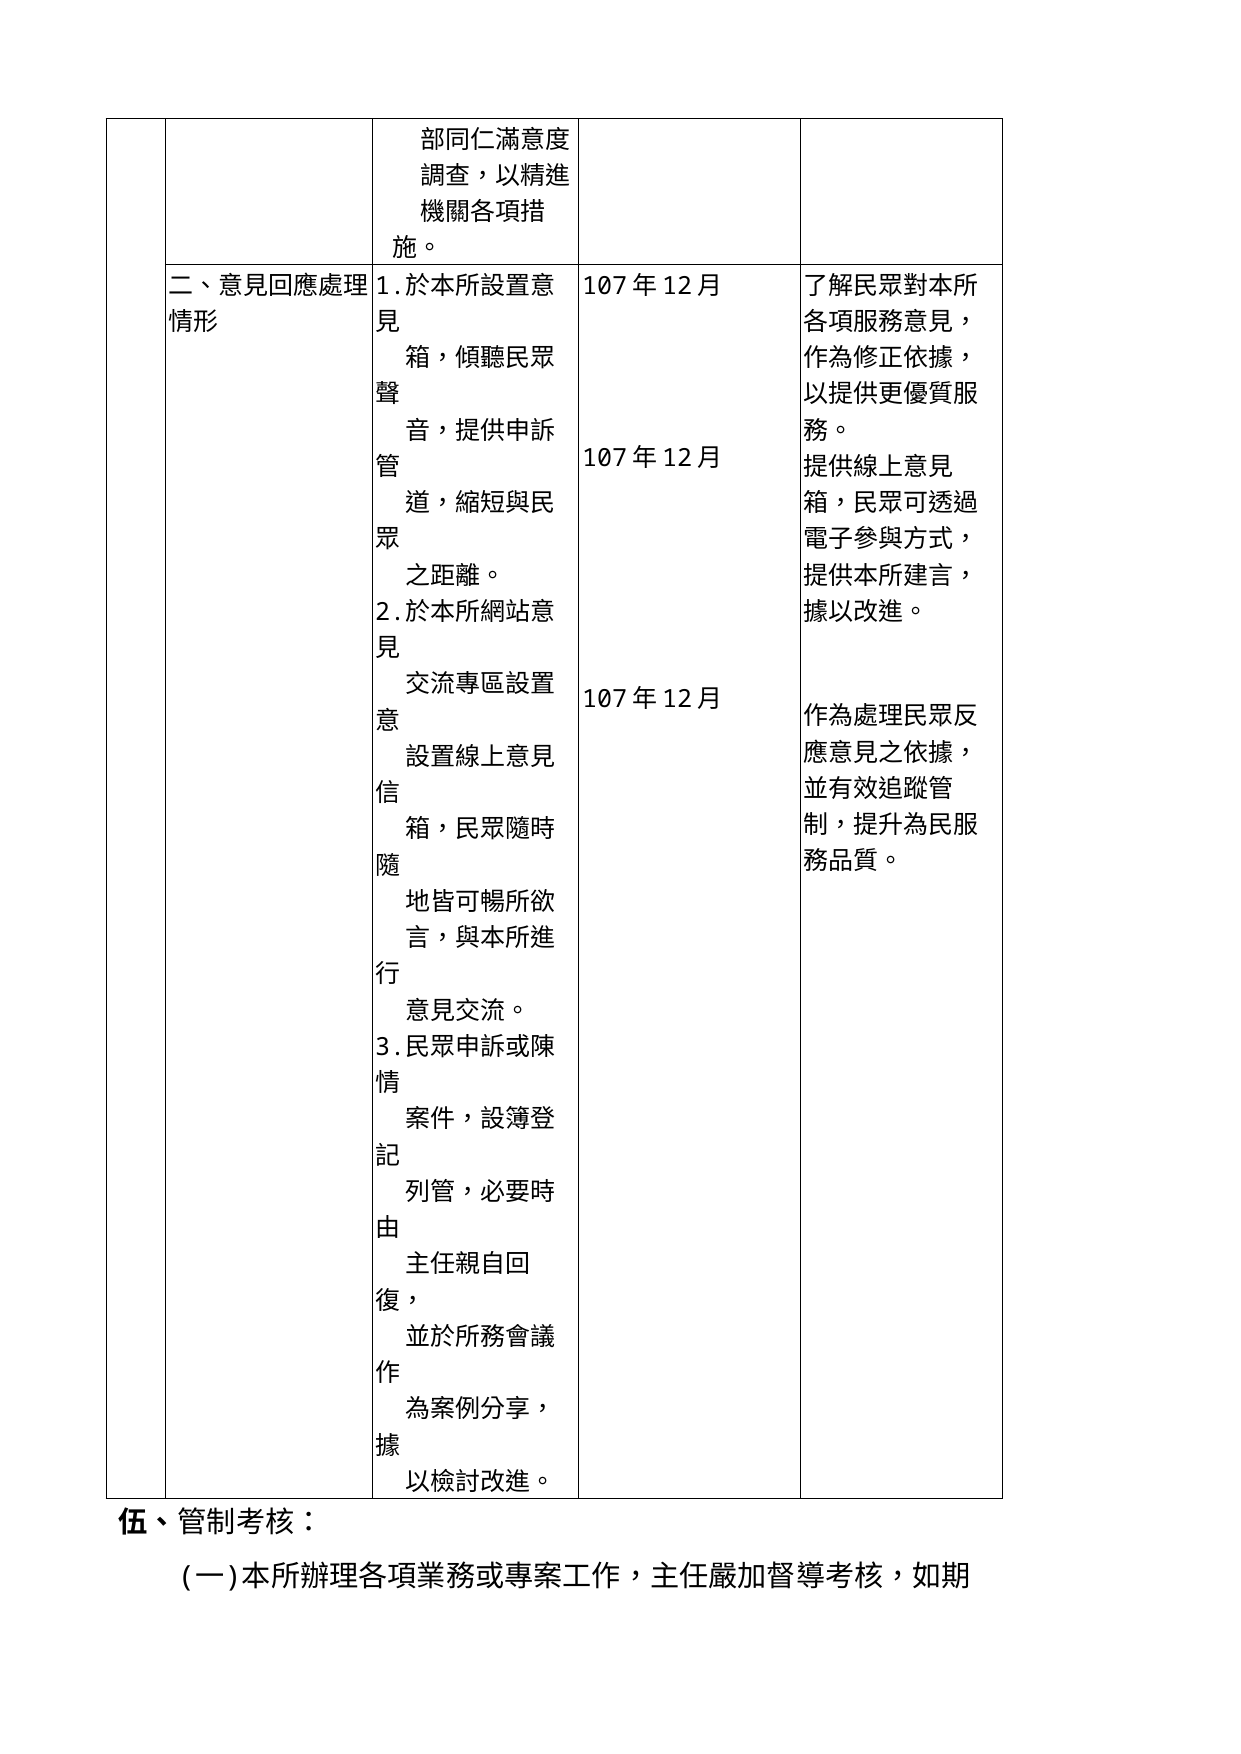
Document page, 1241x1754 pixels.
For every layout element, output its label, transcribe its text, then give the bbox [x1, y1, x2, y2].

table_cell 1.於本所設置意見 箱，傾聽民眾聲 音，提供申訴管 道，縮短與民眾 之距離。 2.於本所網站意見 交流專區設置意 設置線上意見信 箱，民眾隨時隨 地皆可暢所欲 言，與本所進行 意見交流。 3.民眾申訴或陳情 案件，設簿登記 列管，必要時由 主任親自回復， 並於所務會議作 為案例分享，據 以檢討改進。 [373, 265, 578, 1498]
table_cell [166, 119, 372, 264]
table_cell [107, 119, 165, 1498]
table_cell [579, 119, 800, 264]
table_cell 二、意見回應處理情形 [166, 265, 372, 1498]
table_cell 了解民眾對本所各項服務意見，作為修正依據，以提供更優質服務。 提供線上意見箱，民眾可透過電子參與方式，提供本所建言，據以改進。 作為處理民眾反應意見之依據，並有效追蹤管制，提升為民服務品質。 [801, 265, 1002, 1498]
list 管制考核： [118, 1499, 1122, 1540]
table_cell 107年12月 107年12月 107年12月 [579, 265, 800, 1498]
list (一)本所辦理各項業務或專案工作，主任嚴加督導考核，如期 [118, 1553, 1122, 1594]
table_cell 部同仁滿意度 調查，以精進 機關各項措施。 [373, 119, 578, 264]
table_cell [801, 119, 1002, 264]
